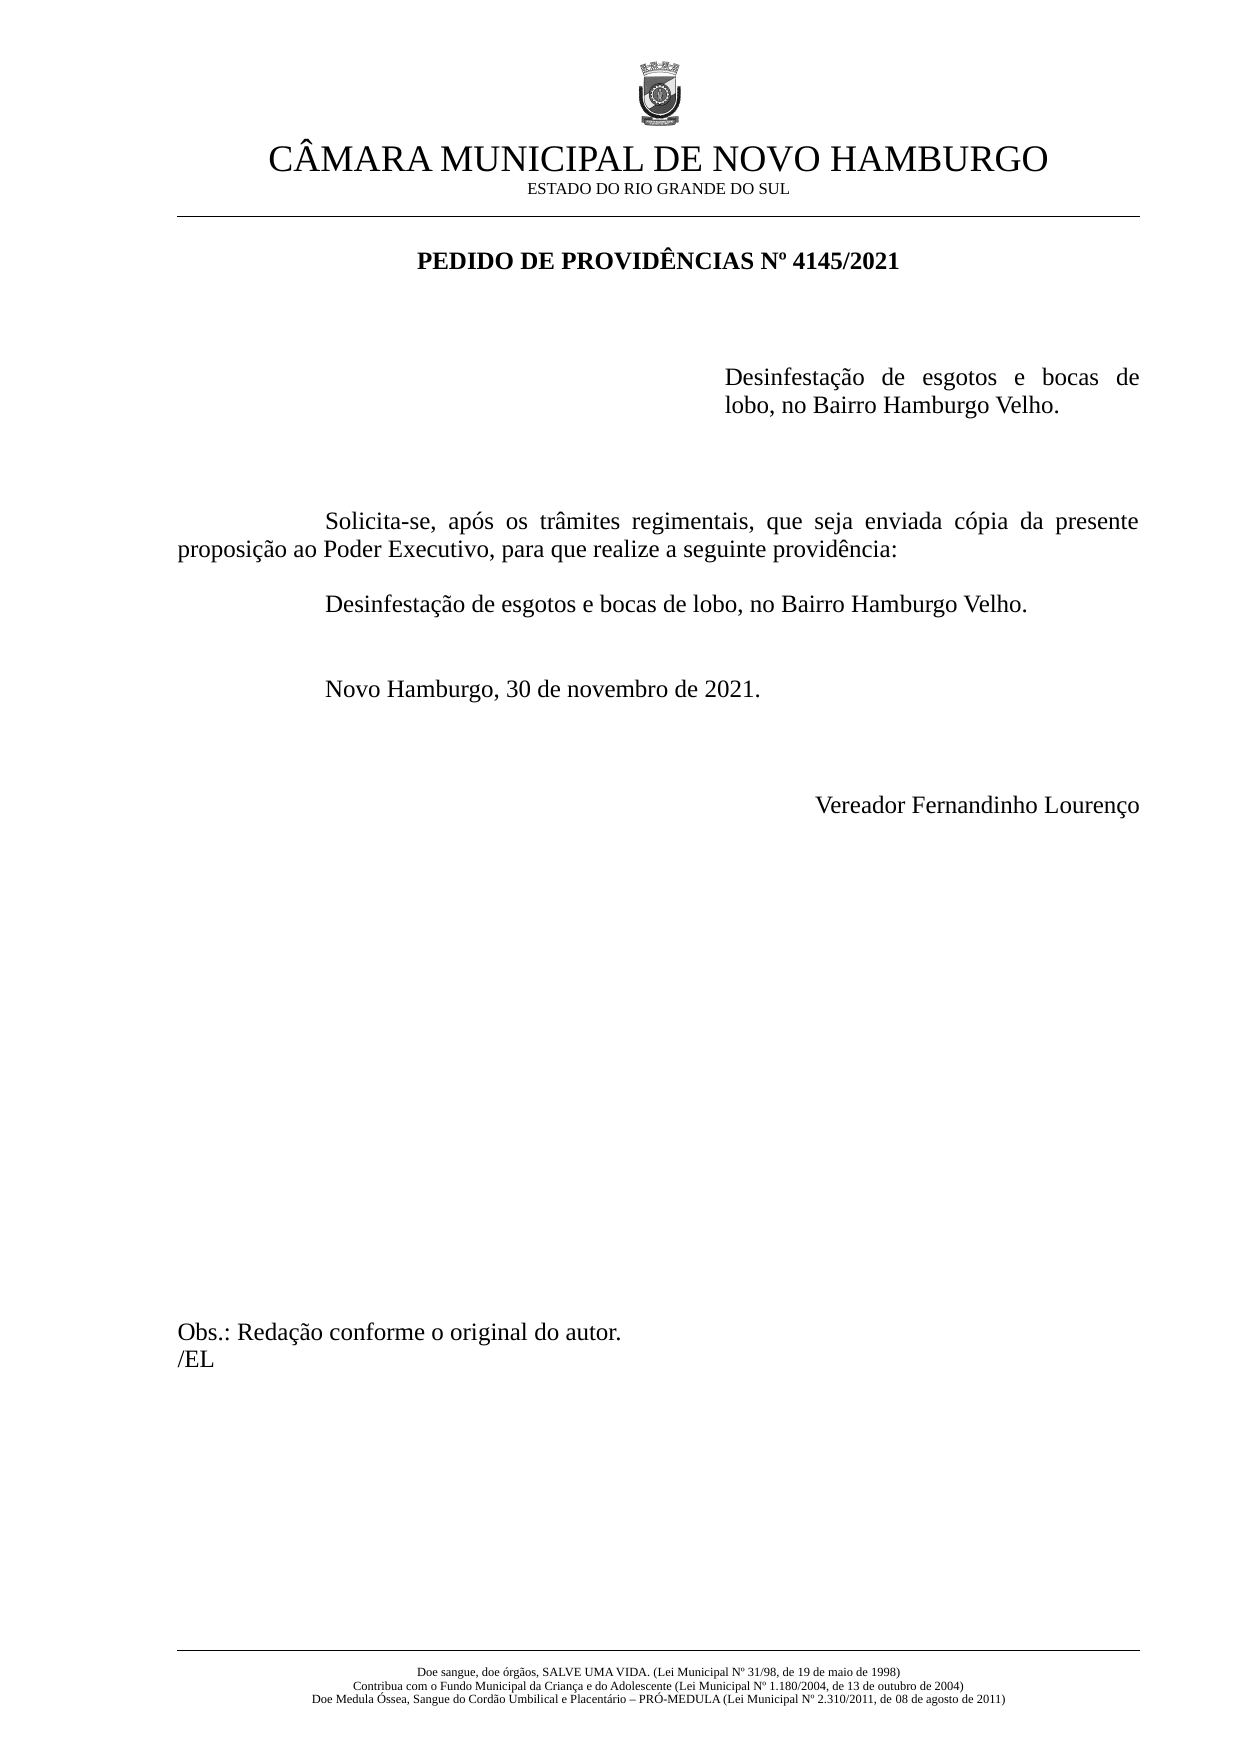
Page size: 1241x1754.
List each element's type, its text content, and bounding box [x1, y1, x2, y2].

text Novo Hamburgo, 30 de novembro de 2021. [177, 675, 1140, 703]
text Solicita-se, após os trâmites regimentais, que seja enviada cópia da presente proposição ao Poder Executivo, para que realize a seguinte providência: [177, 507, 1140, 562]
text Obs.: Redação conforme o original do autor. [177, 1318, 1140, 1345]
text Vereador Fernandinho Lourenço [649, 791, 1140, 819]
list Desinfestação de esgotos e bocas de lobo, no Bairro Hamburgo Velho. [177, 590, 1140, 618]
text PEDIDO DE PROVIDÊNCIAS Nº 4145/2021 [177, 247, 1140, 274]
text /EL [177, 1345, 1140, 1373]
list Desinfestação de esgotos e bocas de lobo, no Bairro Hamburgo Velho. [687, 363, 1140, 418]
